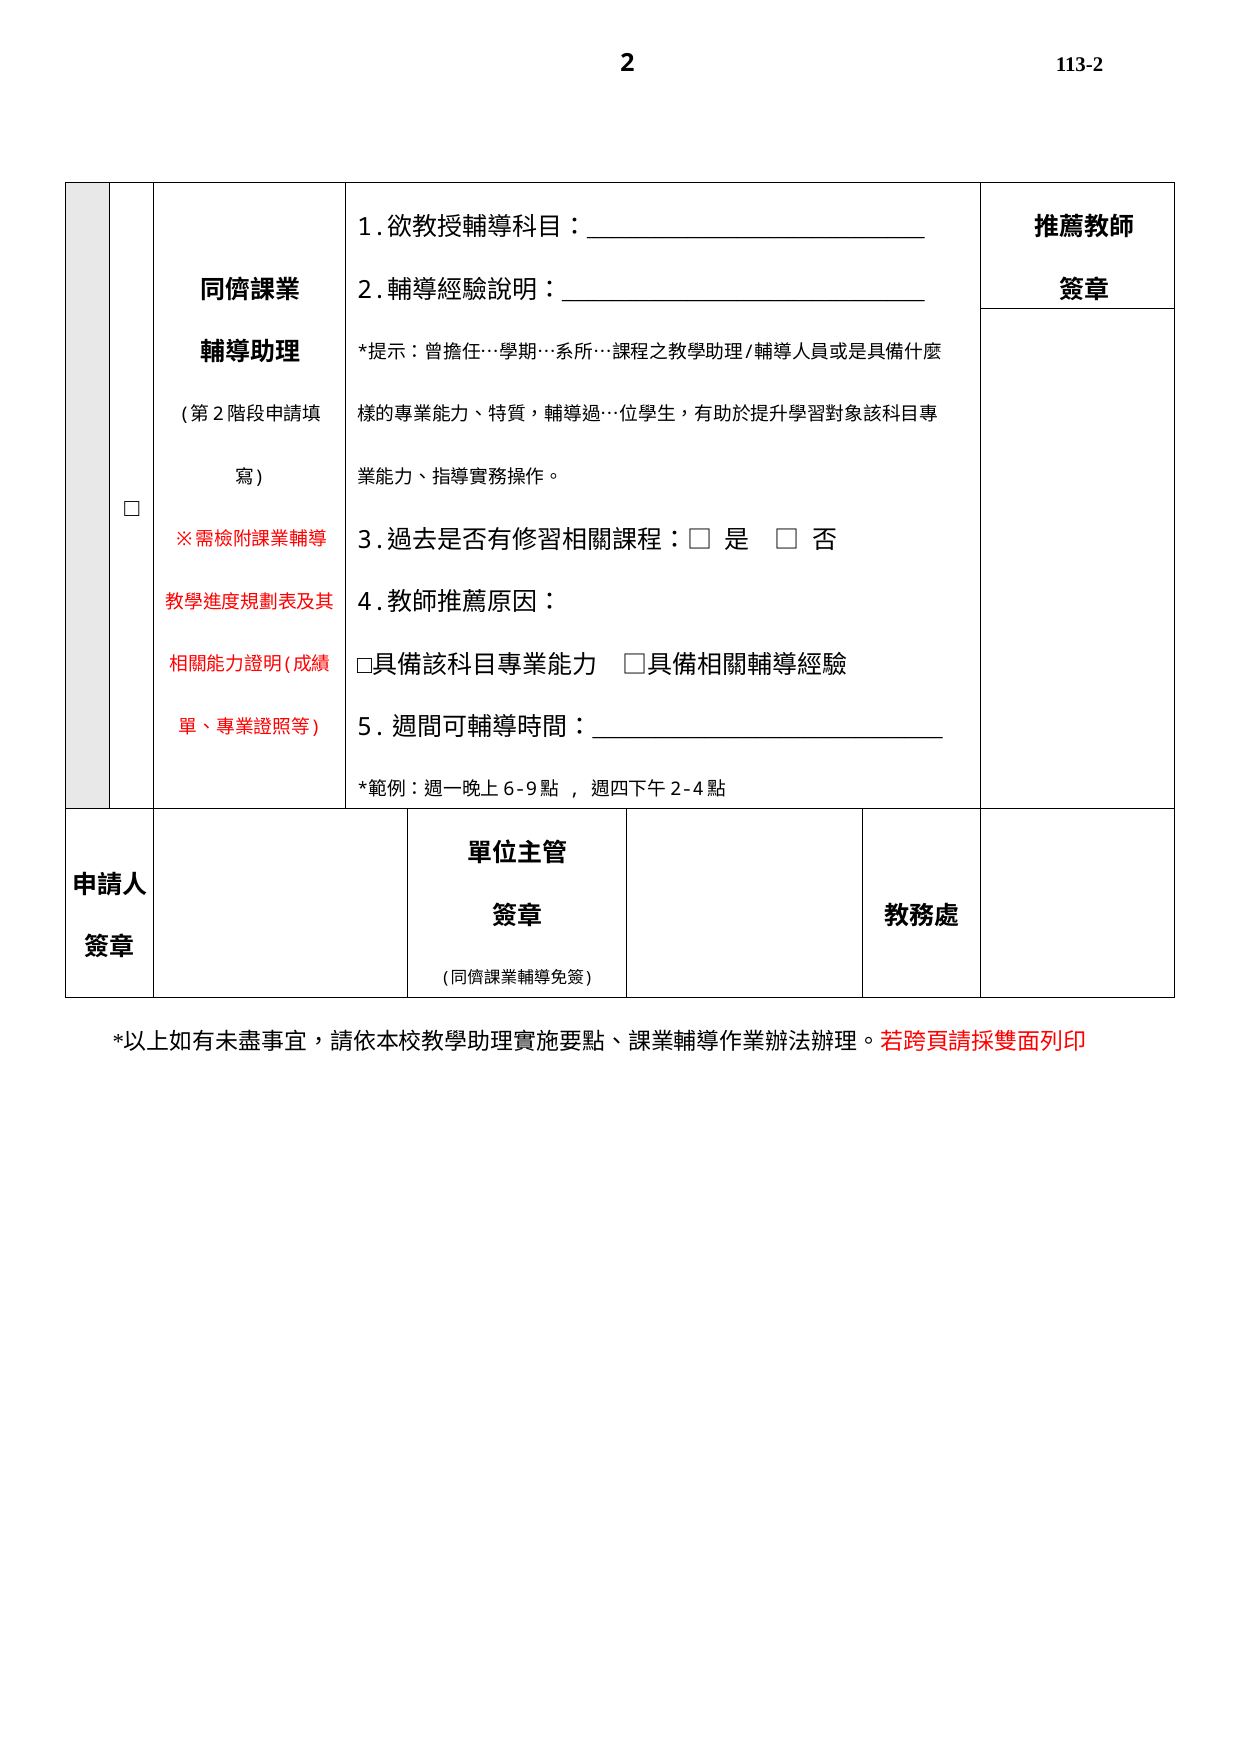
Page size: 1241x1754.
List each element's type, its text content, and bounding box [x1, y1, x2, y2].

table_cell 申請人 簽章 [66, 809, 153, 997]
table_cell 單位主管 簽章 (同儕課業輔導免簽) [408, 809, 626, 997]
table_cell □ [110, 183, 153, 808]
table_cell [66, 183, 109, 808]
table_cell [627, 809, 862, 997]
table_cell 教務處 [863, 809, 980, 997]
table_cell 1.欲教授輔導科目：___________________________ 2.輔導經驗說明：_____________________________ *提示：曾擔任…學期…系所…課程之教學助理/輔導人員或是具備什麼樣的專業能力、特質，輔導過…位學生，有助於提升學習對象該科目專業能力、指導實務操作。 3.過去是否有修習相關課程：□ 是 □ 否 4.教師推薦原因： □具備該科目專業能力 □具備相關輔導經驗 5. 週間可輔導時間：____________________________ *範例：週一晚上6-9點 , 週四下午2-4點 [346, 183, 980, 808]
table_cell [154, 809, 407, 997]
table_cell 推薦教師 簽章 [981, 183, 1174, 308]
table_cell [981, 309, 1174, 808]
text *以上如有未盡事宜，請依本校教學助理實施要點、課業輔導作業辦法辦理。若跨頁請採雙面列印 [112, 998, 1128, 1060]
table_cell [981, 809, 1174, 997]
table_cell 同儕課業 輔導助理 (第2階段申請填寫) ※需檢附課業輔導 教學進度規劃表及其相關能力證明(成績單、專業證照等) [154, 183, 345, 808]
